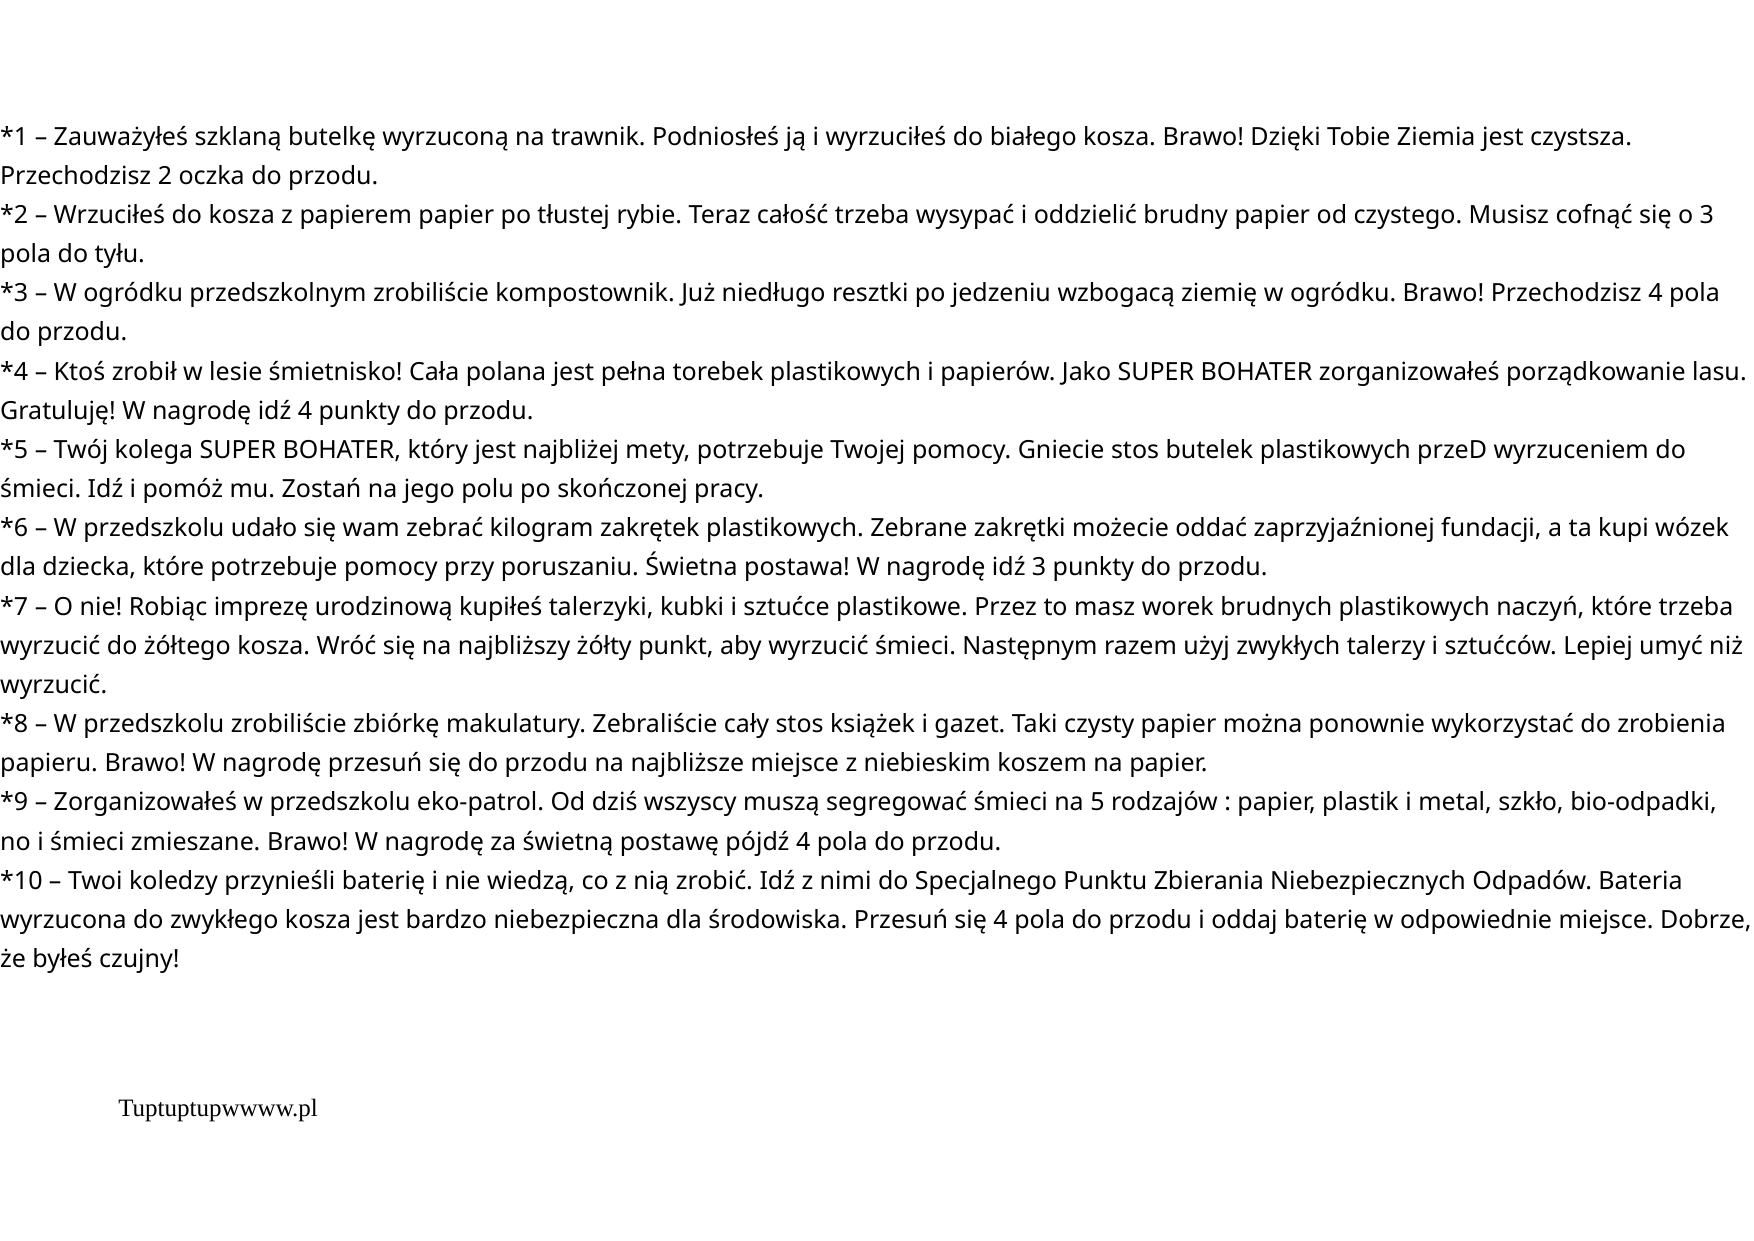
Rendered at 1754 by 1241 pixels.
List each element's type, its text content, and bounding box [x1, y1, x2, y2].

text *1 – Zauważyłeś szklaną butelkę wyrzuconą na trawnik. Podniosłeś ją i wyrzuciłeś do białego kosza. Brawo! Dzięki Tobie Ziemia jest czystsza. Przechodzisz 2 oczka do przodu. *2 – Wrzuciłeś do kosza z papierem papier po tłustej rybie. Teraz całość trzeba wysypać i oddzielić brudny papier od czystego. Musisz cofnąć się o 3 pola do tyłu. *3 – W ogródku przedszkolnym zrobiliście kompostownik. Już niedługo resztki po jedzeniu wzbogacą ziemię w ogródku. Brawo! Przechodzisz 4 pola do przodu. *4 – Ktoś zrobił w lesie śmietnisko! Cała polana jest pełna torebek plastikowych i papierów. Jako SUPER BOHATER zorganizowałeś porządkowanie lasu. Gratuluję! W nagrodę idź 4 punkty do przodu. *5 – Twój kolega SUPER BOHATER, który jest najbliżej mety, potrzebuje Twojej pomocy. Gniecie stos butelek plastikowych przeD wyrzuceniem do śmieci. Idź i pomóż mu. Zostań na jego polu po skończonej pracy. *6 – W przedszkolu udało się wam zebrać kilogram zakrętek plastikowych. Zebrane zakrętki możecie oddać zaprzyjaźnionej fundacji, a ta kupi wózek dla dziecka, które potrzebuje pomocy przy poruszaniu. Świetna postawa! W nagrodę idź 3 punkty do przodu. *7 – O nie! Robiąc imprezę urodzinową kupiłeś talerzyki, kubki i sztućce plastikowe. Przez to masz worek brudnych plastikowych naczyń, które trzeba wyrzucić do żółtego kosza. Wróć się na najbliższy żółty punkt, aby wyrzucić śmieci. Następnym razem użyj zwykłych talerzy i sztućców. Lepiej umyć niż wyrzucić. *8 – W przedszkolu zrobiliście zbiórkę makulatury. Zebraliście cały stos książek i gazet. Taki czysty papier można ponownie wykorzystać do zrobienia papieru. Brawo! W nagrodę przesuń się do przodu na najbliższe miejsce z niebieskim koszem na papier. *9 – Zorganizowałeś w przedszkolu eko-patrol. Od dziś wszyscy muszą segregować śmieci na 5 rodzajów : papier, plastik i metal, szkło, bio-odpadki, no i śmieci zmieszane. Brawo! W nagrodę za świetną postawę pójdź 4 pola do przodu. *10 – Twoi koledzy przynieśli baterię i nie wiedzą, co z nią zrobić. Idź z nimi do Specjalnego Punktu Zbierania Niebezpiecznych Odpadów. Bateria wyrzucona do zwykłego kosza jest bardzo niebezpieczna dla środowiska. Przesuń się 4 pola do przodu i oddaj baterię w odpowiednie miejsce. Dobrze, że byłeś czujny! [0, 118, 1754, 975]
